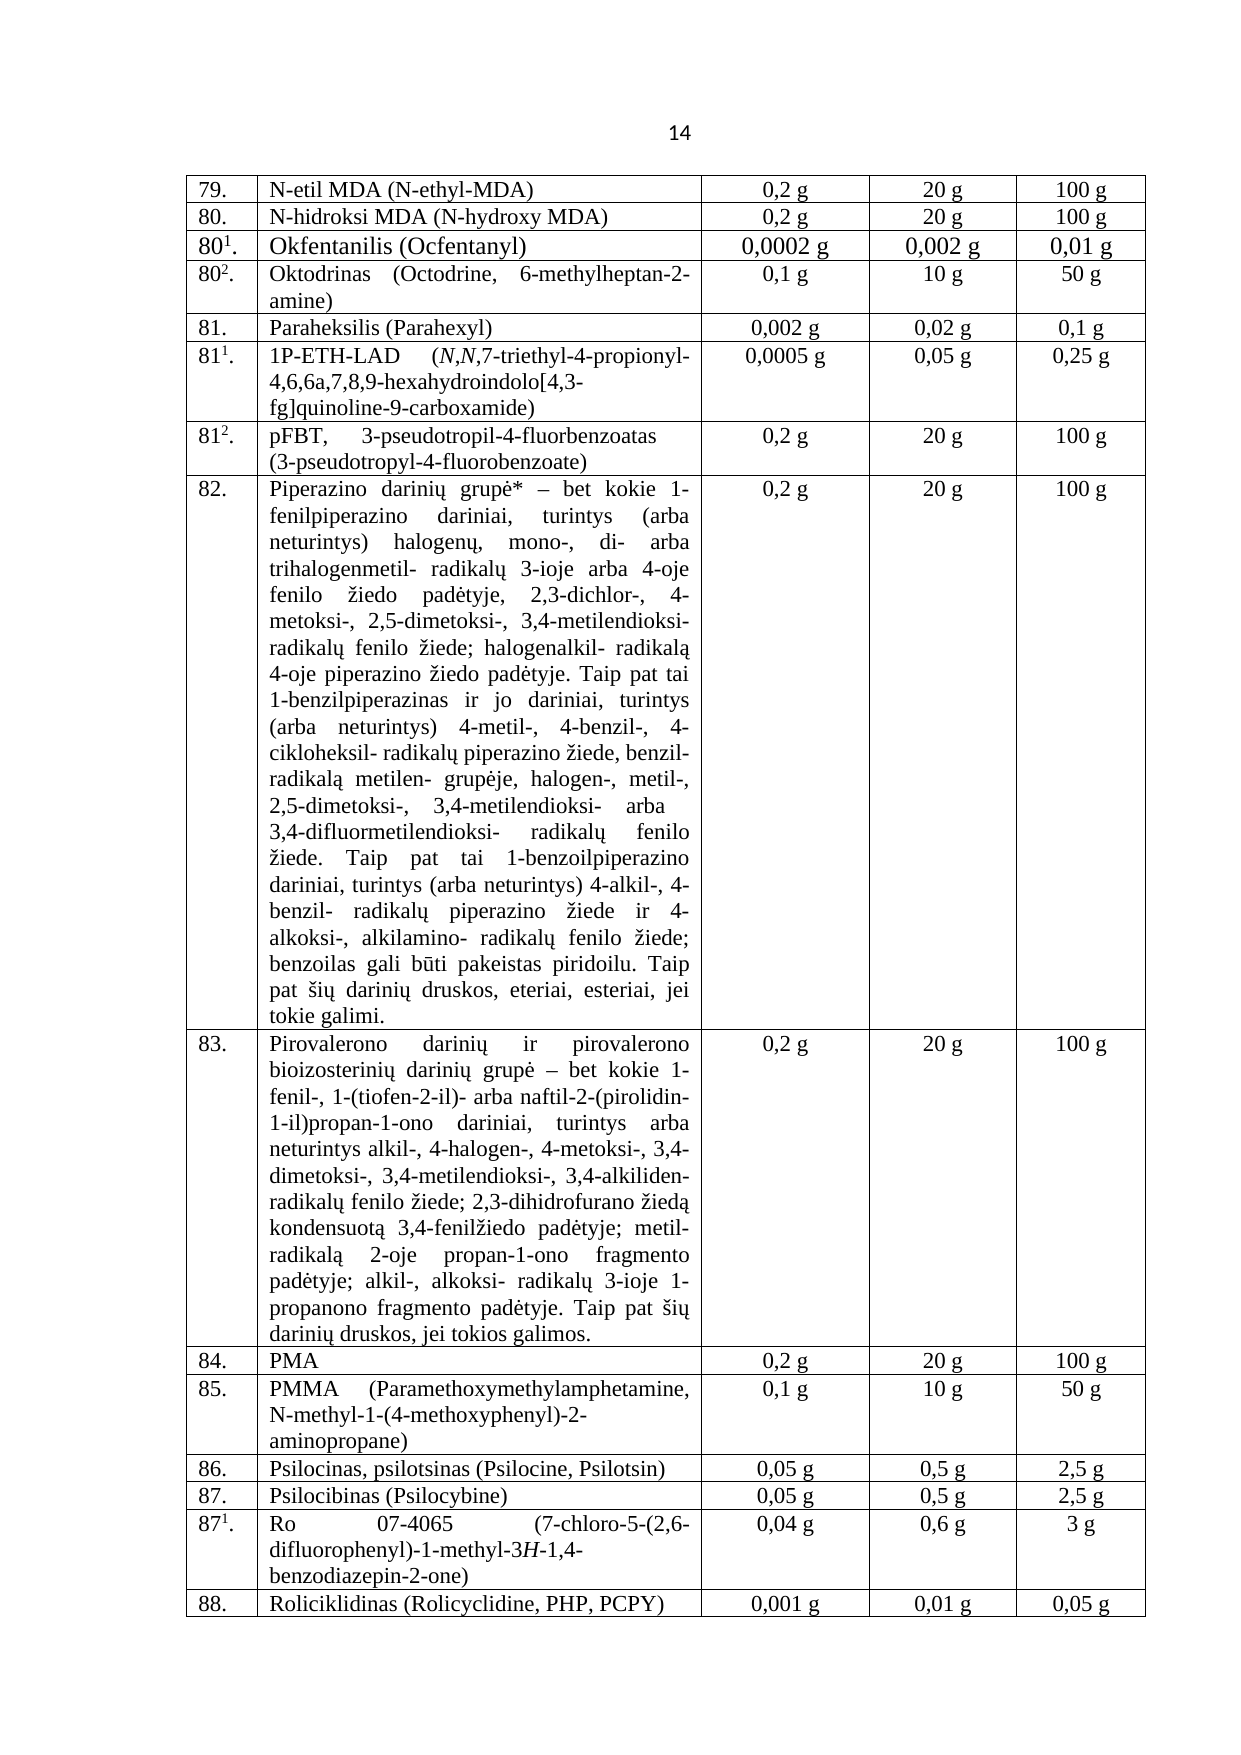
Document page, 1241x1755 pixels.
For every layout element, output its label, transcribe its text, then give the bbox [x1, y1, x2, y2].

table_cell 87. [187, 1482, 257, 1508]
table_cell 0,2 g [702, 422, 869, 474]
table_cell 801. [187, 231, 257, 259]
table_cell 0,1 g [702, 261, 869, 313]
table_cell Okfentanilis (Ocfentanyl) [258, 231, 701, 259]
table_cell Psilocibinas (Psilocybine) [258, 1482, 701, 1508]
table_cell 0,0005 g [702, 342, 869, 421]
table_cell 2,5 g [1017, 1455, 1145, 1481]
table_cell [1146, 202, 1155, 230]
table_cell 0,25 g [1017, 342, 1145, 421]
table_cell 0,6 g [870, 1510, 1016, 1589]
table_cell 871. [187, 1510, 257, 1589]
table_cell 50 g [1017, 261, 1145, 313]
table_cell 0,001 g [702, 1590, 869, 1616]
table_cell 0,2 g [702, 1030, 869, 1346]
table_cell 0,1 g [1017, 314, 1145, 341]
table_cell 0,5 g [870, 1482, 1016, 1508]
table_cell Roliciklidinas (Rolicyclidine, PHP, PCPY) [258, 1590, 701, 1616]
table_cell Ro 07-4065 (7-chloro-5-(2,6-difluorophenyl)-1-methyl-3H-1,4-benzodiazepin-2-one) [258, 1510, 701, 1589]
table_cell 0,2 g [702, 476, 869, 1029]
table_cell 0,01 g [1017, 231, 1145, 259]
table_cell 86. [187, 1455, 257, 1481]
table_cell 0,05 g [1017, 1590, 1145, 1616]
table_cell 100 g [1017, 422, 1145, 474]
table_cell 81. [187, 314, 257, 341]
table_cell N-hidroksi MDA (N-hydroxy MDA) [258, 203, 701, 230]
table_cell 85. [187, 1375, 257, 1454]
table_cell 100 g [1017, 1030, 1145, 1346]
table_cell [1146, 1454, 1155, 1481]
table_cell 0,1 g [702, 1375, 869, 1454]
table_cell [1146, 341, 1155, 421]
table_cell 20 g [870, 422, 1016, 474]
table_cell 811. [187, 342, 257, 421]
table_cell [1146, 1589, 1155, 1616]
table_cell 0,05 g [702, 1482, 869, 1508]
table_cell [1146, 1509, 1155, 1589]
table_cell [1146, 421, 1155, 474]
table_cell 0,01 g [870, 1590, 1016, 1616]
table_cell [1146, 1029, 1155, 1346]
table_cell 1P-ETH-LAD (N,N,7-triethyl-4-propionyl-4,6,6a,7,8,9-hexahydroindolo[4,3-fg]quinoline-9-carboxamide) [258, 342, 701, 421]
table_cell 0,5 g [870, 1455, 1016, 1481]
table_cell 0,2 g [702, 203, 869, 230]
table_cell 0,002 g [702, 314, 869, 341]
table_cell Psilocinas, psilotsinas (Psilocine, Psilotsin) [258, 1455, 701, 1481]
table_cell 0,02 g [870, 314, 1016, 341]
table_cell [1146, 1374, 1155, 1454]
table_cell 50 g [1017, 1375, 1145, 1454]
table_cell 0,0002 g [702, 231, 869, 259]
table_cell Pirovalerono darinių ir pirovalerono bioizosterinių darinių grupė – bet kokie 1-fenil-, 1-(tiofen-2-il)- arba naftil-2-(pirolidin-1-il)propan-1-ono dariniai, turintys arba neturintys alkil-, 4-halogen-, 4-metoksi-, 3,4-dimetoksi-, 3,4-metilendioksi-, 3,4-alkiliden- radikalų fenilo žiede; 2,3-dihidrofurano žiedą kondensuotą 3,4-fenilžiedo padėtyje; metil- radikalą 2-oje propan-1-ono fragmento padėtyje; alkil-, alkoksi- radikalų 3-ioje 1-propanono fragmento padėtyje. Taip pat šių darinių druskos, jei tokios galimos. [258, 1030, 701, 1346]
table_cell 82. [187, 476, 257, 1029]
table_cell 0,002 g [870, 231, 1016, 259]
table_cell 802. [187, 261, 257, 313]
table_cell Oktodrinas (Octodrine, 6-methylheptan-2-amine) [258, 261, 701, 313]
table_cell [1146, 1481, 1155, 1508]
table_cell 88. [187, 1590, 257, 1616]
table_cell 20 g [870, 176, 1016, 202]
table_cell 812. [187, 422, 257, 474]
table_cell 80. [187, 203, 257, 230]
table_cell Piperazino darinių grupė* – bet kokie 1-fenilpiperazino dariniai, turintys (arba neturintys) halogenų, mono-, di- arba trihalogenmetil- radikalų 3-ioje arba 4-oje fenilo žiedo padėtyje, 2,3-dichlor-, 4-metoksi-, 2,5-dimetoksi-, 3,4-metilendioksi- radikalų fenilo žiede; halogenalkil- radikalą 4-oje piperazino žiedo padėtyje. Taip pat tai 1-benzilpiperazinas ir jo dariniai, turintys (arba neturintys) 4-metil-, 4-benzil-, 4-cikloheksil- radikalų piperazino žiede, benzil- radikalą metilen- grupėje, halogen-, metil-, 2,5-dimetoksi-, 3,4-metilendioksi- arba 3,4-difluormetilendioksi- radikalų fenilo žiede. Taip pat tai 1-benzoilpiperazino dariniai, turintys (arba neturintys) 4-alkil-, 4-benzil- radikalų piperazino žiede ir 4-alkoksi-, alkilamino- radikalų fenilo žiede; benzoilas gali būti pakeistas piridoilu. Taip pat šių darinių druskos, eteriai, esteriai, jei tokie galimi. [258, 476, 701, 1029]
table_cell 2,5 g [1017, 1482, 1145, 1508]
table_cell 100 g [1017, 1347, 1145, 1374]
table_cell PMA [258, 1347, 701, 1374]
table_cell pFBT, 3-pseudotropil-4-fluorbenzoatas (3-pseudotropyl-4-fluorobenzoate) [258, 422, 701, 474]
table_cell 3 g [1017, 1510, 1145, 1589]
table_cell 0,2 g [702, 1347, 869, 1374]
table_cell 20 g [870, 476, 1016, 1029]
table_cell [1146, 230, 1155, 259]
table_cell 20 g [870, 203, 1016, 230]
table_cell 0,04 g [702, 1510, 869, 1589]
table_cell 10 g [870, 261, 1016, 313]
table_cell 100 g [1017, 176, 1145, 202]
table_cell [1146, 175, 1155, 202]
table_cell 0,05 g [870, 342, 1016, 421]
table_cell 100 g [1017, 203, 1145, 230]
table_cell [1146, 1346, 1155, 1374]
table_cell 0,05 g [702, 1455, 869, 1481]
table_cell Paraheksilis (Parahexyl) [258, 314, 701, 341]
table_cell PMMA (Paramethoxymethylamphetamine, N-methyl-1-(4-methoxyphenyl)-2-aminopropane) [258, 1375, 701, 1454]
table_cell 20 g [870, 1347, 1016, 1374]
table_cell [1146, 260, 1155, 313]
table_cell 83. [187, 1030, 257, 1346]
table_cell 10 g [870, 1375, 1016, 1454]
table_cell N-etil MDA (N-ethyl-MDA) [258, 176, 701, 202]
table_cell 79. [187, 176, 257, 202]
table_cell [1146, 475, 1155, 1029]
table_cell [1146, 313, 1155, 341]
table_cell 0,2 g [702, 176, 869, 202]
table_cell 100 g [1017, 476, 1145, 1029]
table_cell 84. [187, 1347, 257, 1374]
table_cell 20 g [870, 1030, 1016, 1346]
